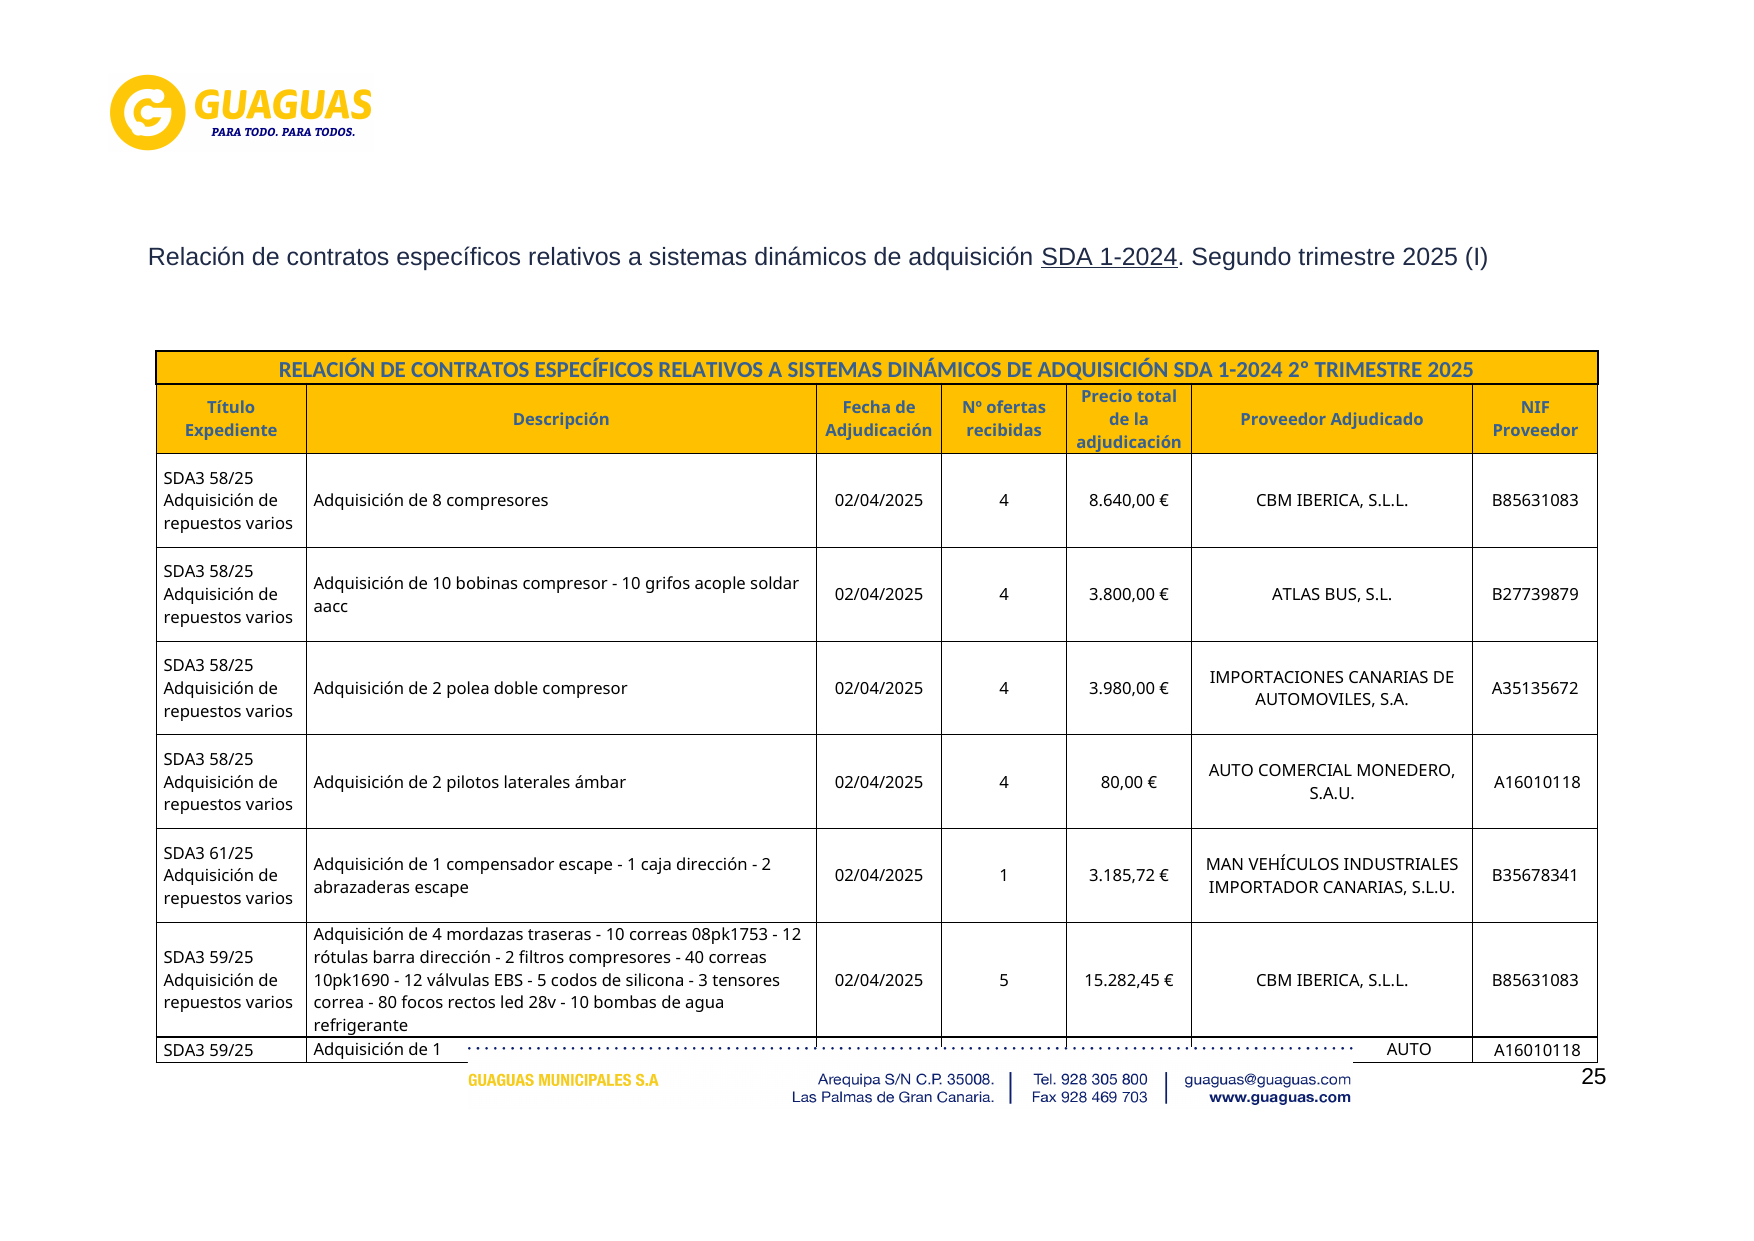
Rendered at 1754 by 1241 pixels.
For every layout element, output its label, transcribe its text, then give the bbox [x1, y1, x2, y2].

table_cell 4 [942, 548, 1066, 641]
table_cell IMPORTACIONES CANARIAS DE AUTOMOVILES, S.A. [1192, 642, 1472, 734]
table_cell [942, 1038, 1066, 1047]
text Relación de contratos específicos relativos a sistemas dinámicos de adquisición SDA 1-2024. Segundo trimestre 2025 (I) [148, 242, 1606, 271]
table_cell AUTO COMERCIAL MONEDERO, S.A.U. [1192, 735, 1472, 828]
table_cell A35135672 [1473, 642, 1597, 734]
table_cell NIF Proveedor [1473, 385, 1597, 453]
table_cell AUTO [1192, 1038, 1472, 1062]
table_cell 3.185,72 € [1067, 829, 1191, 922]
table_cell Adquisición de 1 compensador escape - 1 caja dirección - 2 abrazaderas escape [307, 829, 816, 922]
table_cell Adquisición de 1 [307, 1038, 816, 1062]
table_cell Adquisición de 10 bobinas compresor - 10 grifos acople soldar aacc [307, 548, 816, 641]
table_cell 3.980,00 € [1067, 642, 1191, 734]
table_cell 8.640,00 € [1067, 454, 1191, 547]
table_cell B35678341 [1473, 829, 1597, 922]
table_cell SDA3 58/25 Adquisición de repuestos varios [157, 642, 306, 734]
table_cell 02/04/2025 [817, 923, 941, 1036]
table_cell 02/04/2025 [817, 548, 941, 641]
table_cell SDA3 58/25 Adquisición de repuestos varios [157, 454, 306, 547]
table_cell A16010118 [1473, 735, 1597, 828]
table_cell 3.800,00 € [1067, 548, 1191, 641]
table_cell Precio total de la adjudicación [1067, 385, 1191, 453]
table_cell Adquisición de 4 mordazas traseras - 10 correas 08pk1753 - 12 rótulas barra dirección - 2 filtros compresores - 40 correas 10pk1690 - 12 válvulas EBS - 5 codos de silicona - 3 tensores correa - 80 focos rectos led 28v - 10 bombas de agua refrigerante [307, 923, 816, 1036]
table_cell 4 [942, 735, 1066, 828]
table_cell Adquisición de 8 compresores [307, 454, 816, 547]
table_cell MAN VEHÍCULOS INDUSTRIALES IMPORTADOR CANARIAS, S.L.U. [1192, 829, 1472, 922]
table_cell Adquisición de 2 polea doble compresor [307, 642, 816, 734]
table_cell ATLAS BUS, S.L. [1192, 548, 1472, 641]
table_cell Nº ofertas recibidas [942, 385, 1066, 453]
table_cell 4 [942, 642, 1066, 734]
table_cell SDA3 59/25 [157, 1038, 306, 1062]
table_cell B27739879 [1473, 548, 1597, 641]
table_cell B85631083 [1473, 454, 1597, 547]
table_cell 02/04/2025 [817, 642, 941, 734]
table_cell SDA3 59/25 Adquisición de repuestos varios [157, 923, 306, 1036]
table_cell Proveedor Adjudicado [1192, 385, 1472, 453]
table_cell CBM IBERICA, S.L.L. [1192, 454, 1472, 547]
table_cell [817, 1038, 941, 1047]
table_cell Descripción [307, 385, 816, 453]
table_cell SDA3 58/25 Adquisición de repuestos varios [157, 548, 306, 641]
table_cell SDA3 58/25 Adquisición de repuestos varios [157, 735, 306, 828]
table_cell 80,00 € [1067, 735, 1191, 828]
table_cell Título Expediente [157, 385, 306, 453]
table_cell 1 [942, 829, 1066, 922]
table_cell 4 [942, 454, 1066, 547]
table_cell Adquisición de 2 pilotos laterales ámbar [307, 735, 816, 828]
table_cell 15.282,45 € [1067, 923, 1191, 1036]
table_cell 02/04/2025 [817, 735, 941, 828]
table_header RELACIÓN DE CONTRATOS ESPECÍFICOS RELATIVOS A SISTEMAS DINÁMICOS DE ADQUISICIÓN SDA 1-2024 2º TRIMESTRE 2025 [157, 352, 1597, 383]
table_cell 02/04/2025 [817, 454, 941, 547]
table_cell 5 [942, 923, 1066, 1036]
table_cell [1067, 1038, 1191, 1047]
table_cell CBM IBERICA, S.L.L. [1192, 923, 1472, 1036]
table_cell 02/04/2025 [817, 829, 941, 922]
table_cell A16010118 [1473, 1038, 1597, 1062]
table_cell Fecha de Adjudicación [817, 385, 941, 453]
table_cell B85631083 [1473, 923, 1597, 1036]
table_cell SDA3 61/25 Adquisición de repuestos varios [157, 829, 306, 922]
